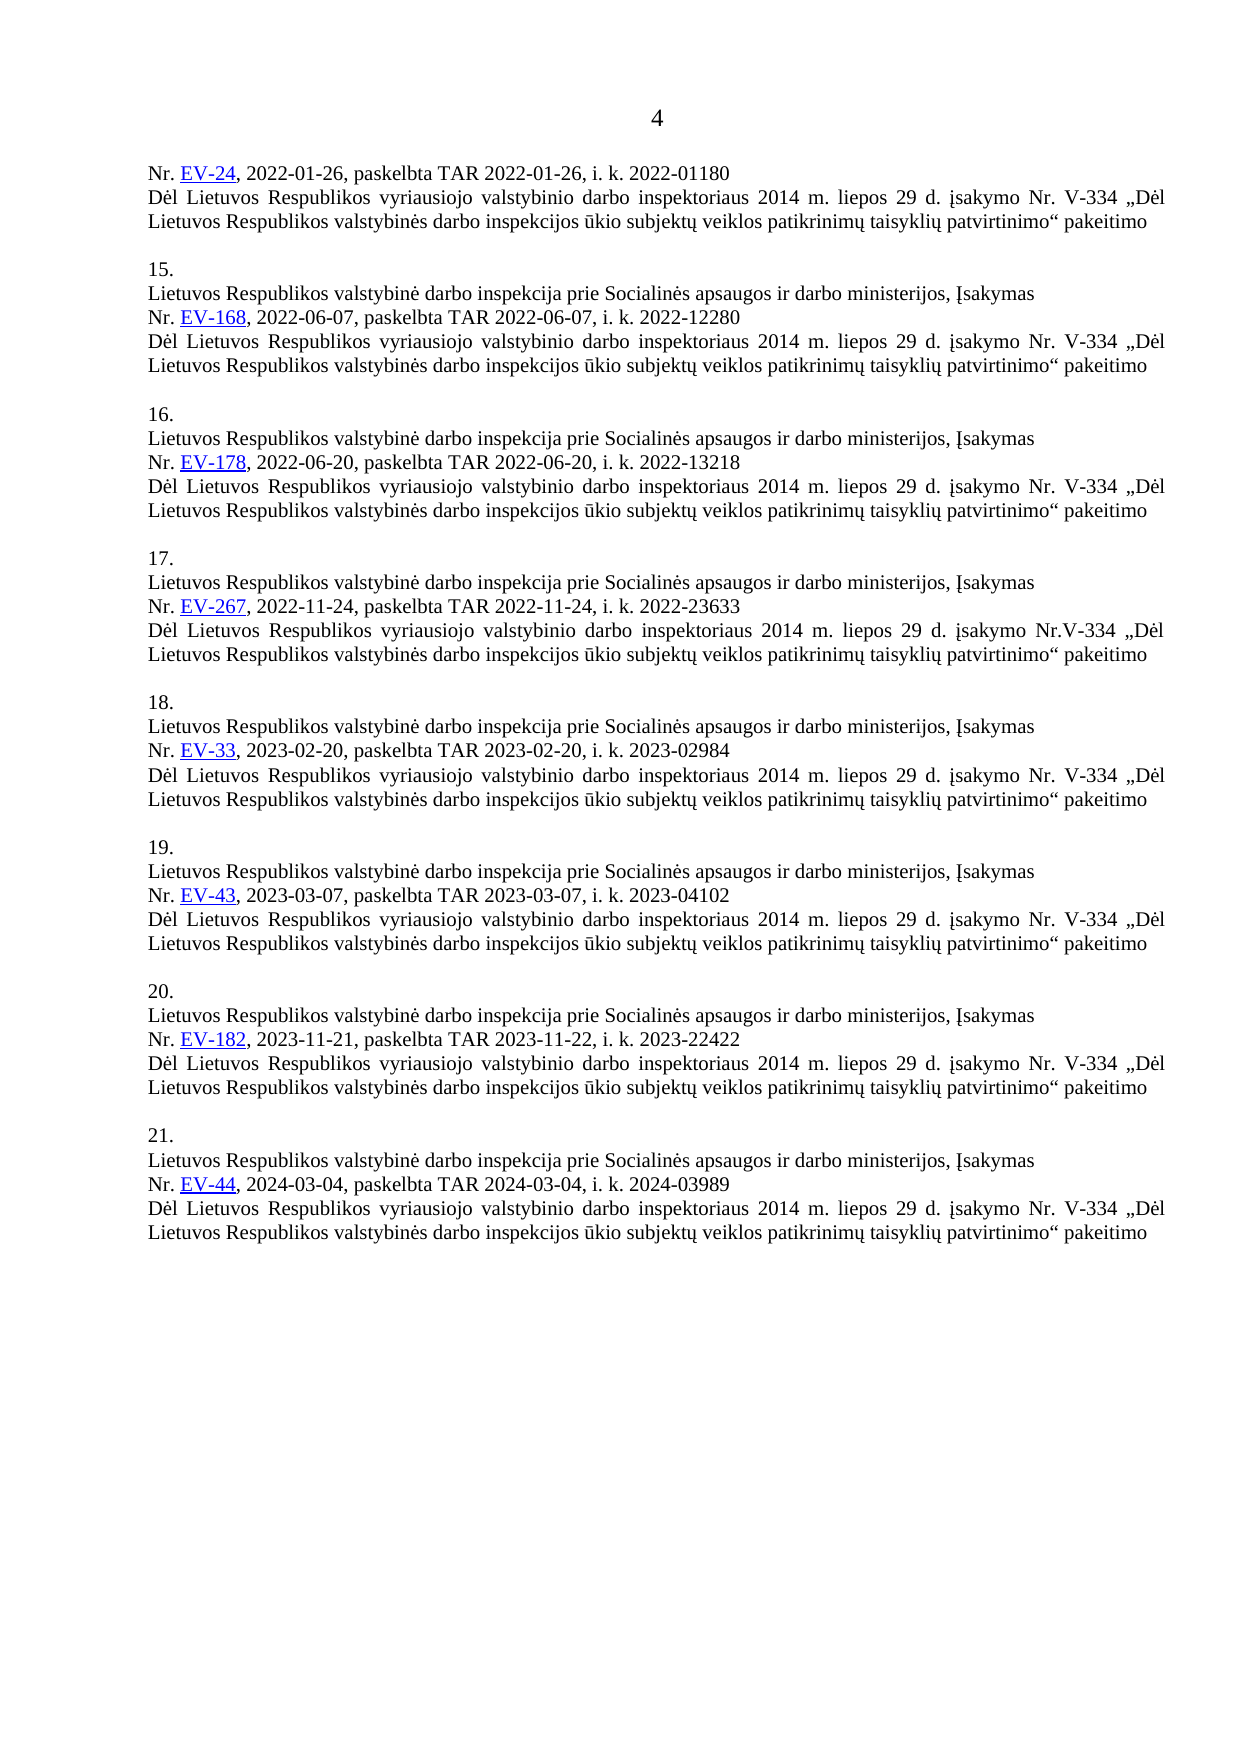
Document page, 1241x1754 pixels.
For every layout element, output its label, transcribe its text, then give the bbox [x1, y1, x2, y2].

text Lietuvos Respublikos valstybinė darbo inspekcija prie Socialinės apsaugos ir darbo ministerijos, Įsakymas [148, 281, 1166, 305]
text Lietuvos Respublikos valstybinė darbo inspekcija prie Socialinės apsaugos ir darbo ministerijos, Įsakymas [148, 714, 1166, 738]
text Dėl Lietuvos Respublikos vyriausiojo valstybinio darbo inspektoriaus 2014 m. liepos 29 d. įsakymo Nr. V-334 „Dėl Lietuvos Respublikos valstybinės darbo inspekcijos ūkio subjektų veiklos patikrinimų taisyklių patvirtinimo“ pakeitimo [148, 329, 1166, 377]
text Nr. EV-182, 2023-11-21, paskelbta TAR 2023-11-22, i. k. 2023-22422 [148, 1027, 1166, 1051]
text Nr. EV-267, 2022-11-24, paskelbta TAR 2022-11-24, i. k. 2022-23633 [148, 594, 1166, 618]
text Dėl Lietuvos Respublikos vyriausiojo valstybinio darbo inspektoriaus 2014 m. liepos 29 d. įsakymo Nr. V-334 „Dėl Lietuvos Respublikos valstybinės darbo inspekcijos ūkio subjektų veiklos patikrinimų taisyklių patvirtinimo“ pakeitimo [148, 762, 1166, 811]
text Lietuvos Respublikos valstybinė darbo inspekcija prie Socialinės apsaugos ir darbo ministerijos, Įsakymas [148, 570, 1166, 594]
text 16. [148, 402, 1166, 426]
text Lietuvos Respublikos valstybinė darbo inspekcija prie Socialinės apsaugos ir darbo ministerijos, Įsakymas [148, 426, 1166, 450]
text Nr. EV-43, 2023-03-07, paskelbta TAR 2023-03-07, i. k. 2023-04102 [148, 883, 1166, 907]
text Nr. EV-24, 2022-01-26, paskelbta TAR 2022-01-26, i. k. 2022-01180 [148, 161, 1166, 185]
text Nr. EV-44, 2024-03-04, paskelbta TAR 2024-03-04, i. k. 2024-03989 [148, 1172, 1166, 1196]
text 15. [148, 257, 1166, 281]
text Lietuvos Respublikos valstybinė darbo inspekcija prie Socialinės apsaugos ir darbo ministerijos, Įsakymas [148, 1003, 1166, 1027]
text 17. [148, 546, 1166, 570]
text Nr. EV-168, 2022-06-07, paskelbta TAR 2022-06-07, i. k. 2022-12280 [148, 305, 1166, 329]
text Dėl Lietuvos Respublikos vyriausiojo valstybinio darbo inspektoriaus 2014 m. liepos 29 d. įsakymo Nr. V-334 „Dėl Lietuvos Respublikos valstybinės darbo inspekcijos ūkio subjektų veiklos patikrinimų taisyklių patvirtinimo“ pakeitimo [148, 1196, 1166, 1244]
text Lietuvos Respublikos valstybinė darbo inspekcija prie Socialinės apsaugos ir darbo ministerijos, Įsakymas [148, 859, 1166, 883]
text 21. [148, 1123, 1166, 1147]
text Dėl Lietuvos Respublikos vyriausiojo valstybinio darbo inspektoriaus 2014 m. liepos 29 d. įsakymo Nr. V-334 „Dėl Lietuvos Respublikos valstybinės darbo inspekcijos ūkio subjektų veiklos patikrinimų taisyklių patvirtinimo“ pakeitimo [148, 185, 1166, 233]
text 20. [148, 979, 1166, 1003]
text Lietuvos Respublikos valstybinė darbo inspekcija prie Socialinės apsaugos ir darbo ministerijos, Įsakymas [148, 1147, 1166, 1172]
text Dėl Lietuvos Respublikos vyriausiojo valstybinio darbo inspektoriaus 2014 m. liepos 29 d. įsakymo Nr. V-334 „Dėl Lietuvos Respublikos valstybinės darbo inspekcijos ūkio subjektų veiklos patikrinimų taisyklių patvirtinimo“ pakeitimo [148, 1051, 1166, 1099]
text 18. [148, 690, 1166, 714]
text 19. [148, 835, 1166, 859]
text Dėl Lietuvos Respublikos vyriausiojo valstybinio darbo inspektoriaus 2014 m. liepos 29 d. įsakymo Nr. V-334 „Dėl Lietuvos Respublikos valstybinės darbo inspekcijos ūkio subjektų veiklos patikrinimų taisyklių patvirtinimo“ pakeitimo [148, 474, 1166, 522]
text Dėl Lietuvos Respublikos vyriausiojo valstybinio darbo inspektoriaus 2014 m. liepos 29 d. įsakymo Nr.V-334 „Dėl Lietuvos Respublikos valstybinės darbo inspekcijos ūkio subjektų veiklos patikrinimų taisyklių patvirtinimo“ pakeitimo [148, 618, 1166, 666]
text Nr. EV-33, 2023-02-20, paskelbta TAR 2023-02-20, i. k. 2023-02984 [148, 738, 1166, 762]
text Dėl Lietuvos Respublikos vyriausiojo valstybinio darbo inspektoriaus 2014 m. liepos 29 d. įsakymo Nr. V-334 „Dėl Lietuvos Respublikos valstybinės darbo inspekcijos ūkio subjektų veiklos patikrinimų taisyklių patvirtinimo“ pakeitimo [148, 907, 1166, 955]
text Nr. EV-178, 2022-06-20, paskelbta TAR 2022-06-20, i. k. 2022-13218 [148, 450, 1166, 474]
